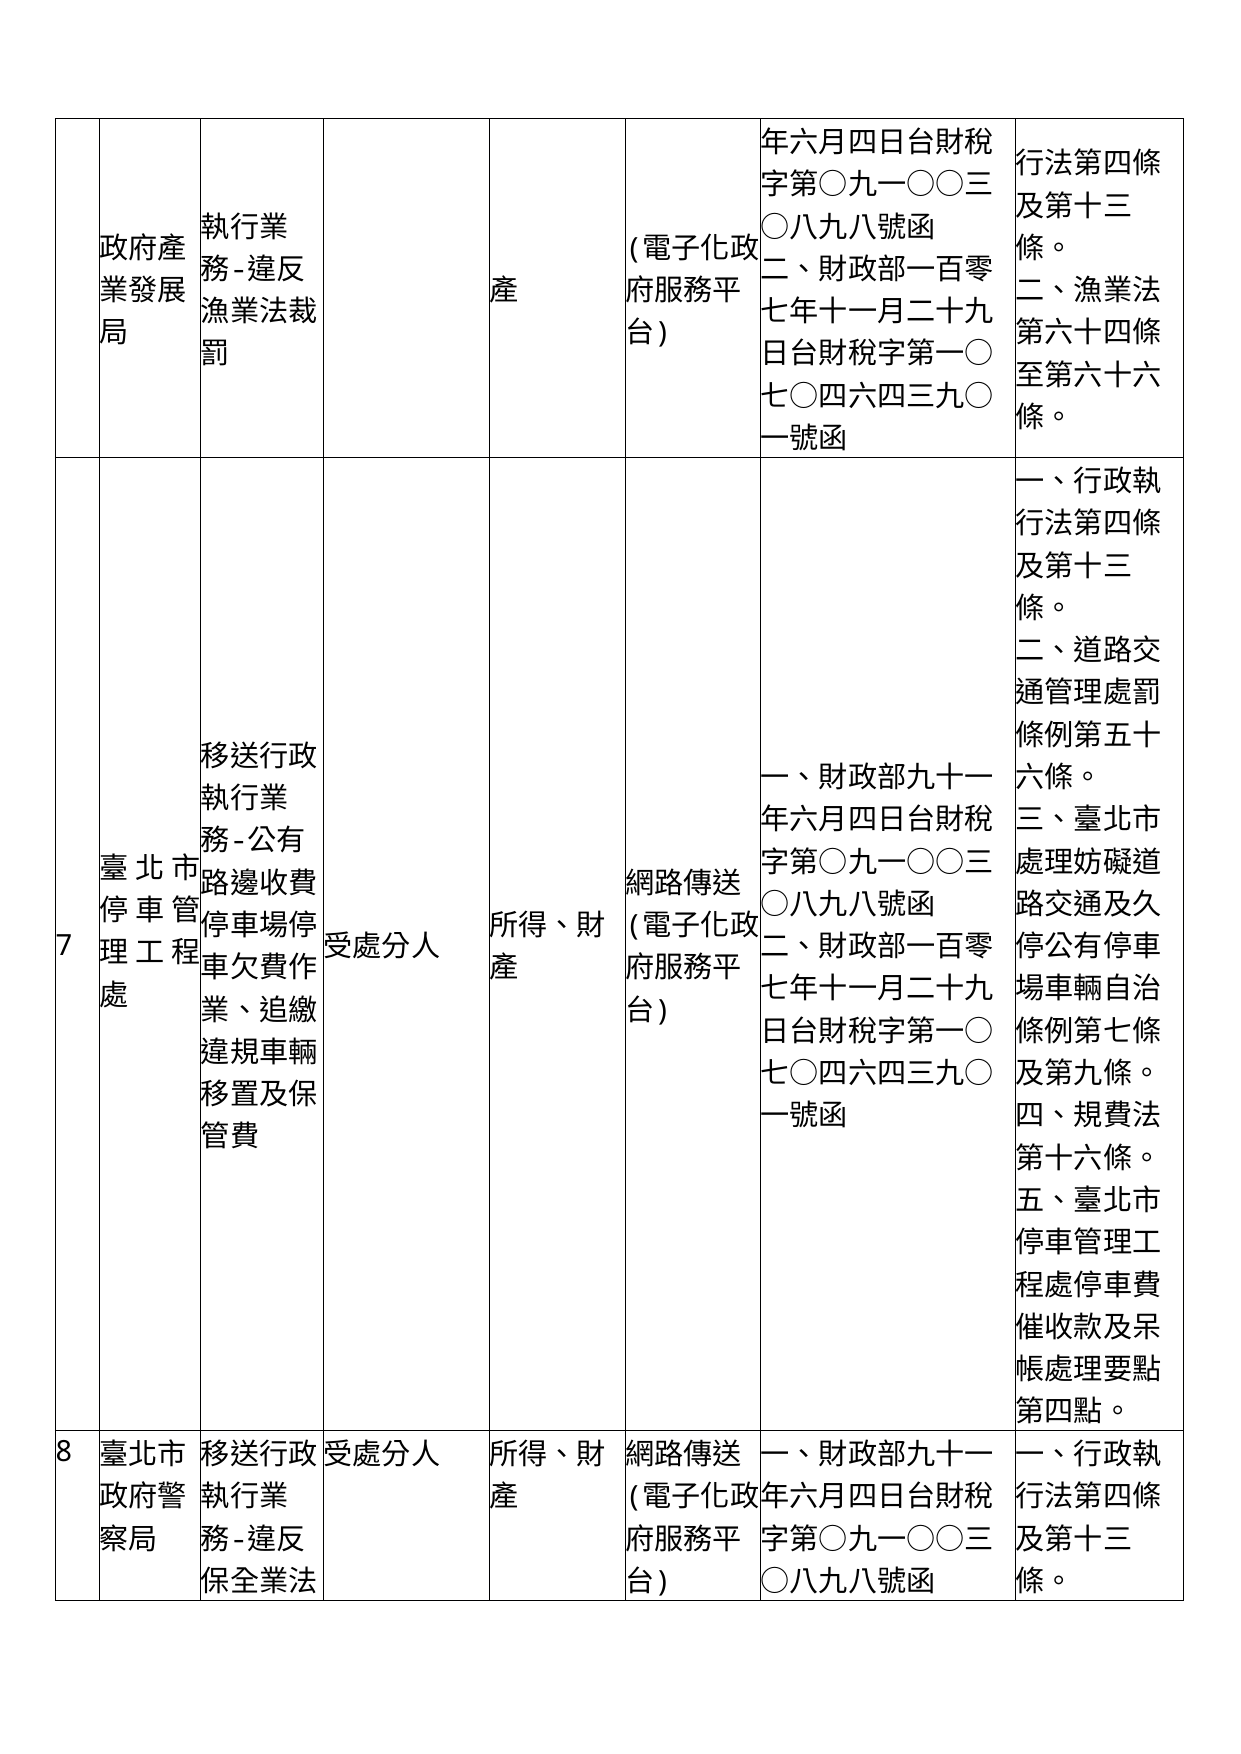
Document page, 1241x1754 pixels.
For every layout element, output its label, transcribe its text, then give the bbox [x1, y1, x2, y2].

table_cell 一、行政執行法第四條及第十三條。 二、道路交通管理處罰條例第五十六條。 三、臺北市處理妨礙道路交通及久停公有停車場車輛自治條例第七條及第九條。 四、規費法第十六條。 五、臺北市停車管理工程處停車費催收款及呆帳處理要點第四點。 [1016, 458, 1183, 1430]
table_cell 一、行政執行法第四條及第十三條。 [1016, 1431, 1183, 1600]
table_cell 網路傳送(電子化政府服務平台) [626, 1431, 760, 1600]
table_cell 受處分人 [324, 1431, 489, 1600]
table_cell 所得、財產 [490, 1431, 625, 1600]
table_cell 8 [56, 1431, 99, 1600]
table_cell 行法第四條及第十三條。 二、漁業法第六十四條至第六十六條。 [1016, 119, 1183, 457]
table_cell [56, 119, 99, 457]
table_cell 政府產業發展局 [100, 119, 200, 457]
table_cell (電子化政府服務平台) [626, 119, 760, 457]
table_cell 臺北市政府警察局 [100, 1431, 200, 1600]
table_cell 一、財政部九十一年六月四日台財稅字第○九一○○三○八九八號函 二、財政部一百零七年十一月二十九日台財稅字第一○七○四六四三九○一號函 [761, 458, 1015, 1430]
table_cell 移送行政執行業務-違反保全業法 [201, 1431, 323, 1600]
table_cell [324, 119, 489, 457]
table_cell 受處分人 [324, 458, 489, 1430]
table_cell 網路傳送(電子化政府服務平台) [626, 458, 760, 1430]
table_cell 一、財政部九十一年六月四日台財稅字第○九一○○三○八九八號函 [761, 1431, 1015, 1600]
table_cell 執行業務-違反漁業法裁罰 [201, 119, 323, 457]
table_cell 所得、財產 [490, 458, 625, 1430]
table_cell 移送行政執行業務-公有路邊收費停車場停車欠費作業、追繳違規車輛移置及保管費 [201, 458, 323, 1430]
table_cell 產 [490, 119, 625, 457]
table_cell 7 [56, 458, 99, 1430]
table_cell 臺北市停車管理工程處 [100, 458, 200, 1430]
table_cell 年六月四日台財稅字第○九一○○三○八九八號函 二、財政部一百零七年十一月二十九日台財稅字第一○七○四六四三九○一號函 [761, 119, 1015, 457]
